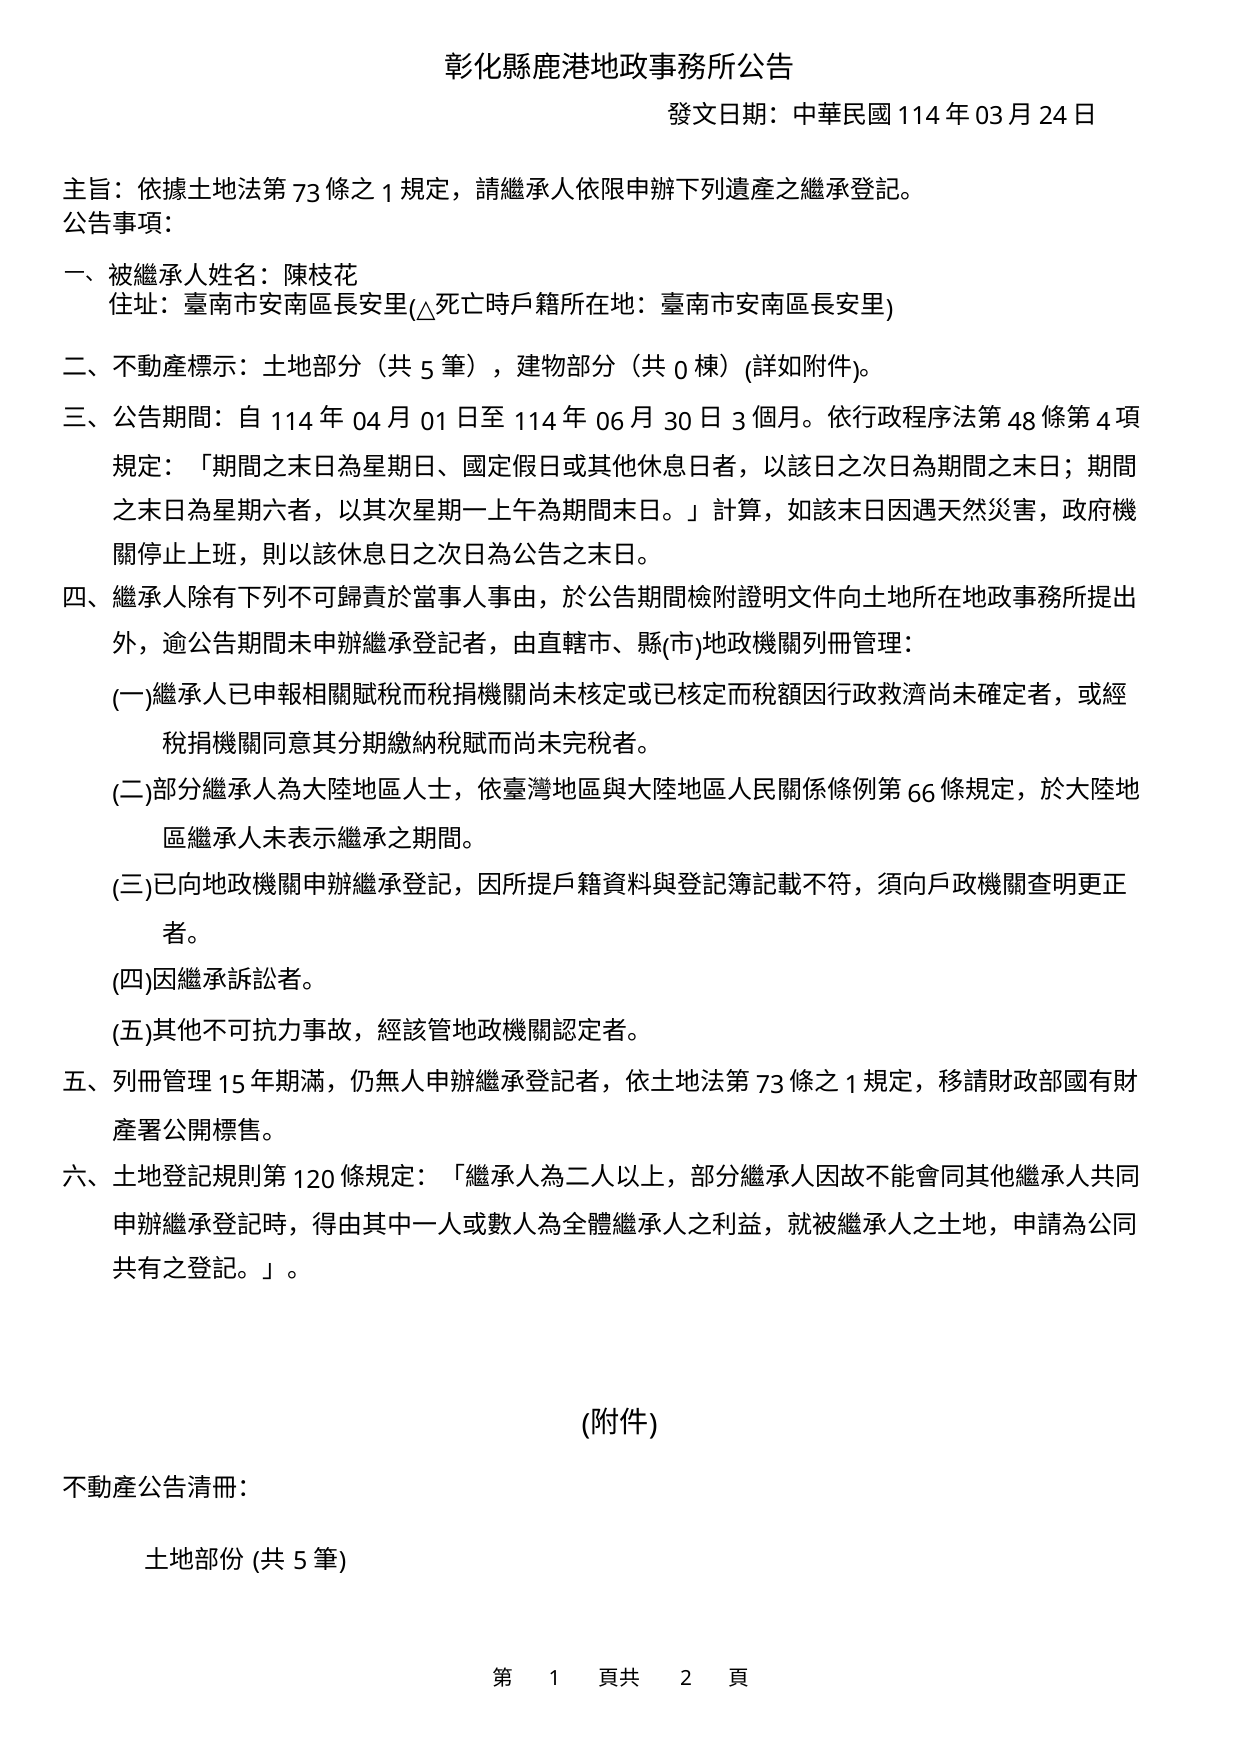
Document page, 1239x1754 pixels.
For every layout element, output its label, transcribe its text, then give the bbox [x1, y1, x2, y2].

table_cell [62, 135, 109, 176]
table_header [759, 0, 1177, 41]
table_header [523, 0, 585, 41]
table_header [1177, 0, 1239, 41]
table_cell [0, 95, 62, 135]
table_cell [0, 261, 62, 312]
table_cell [109, 95, 482, 135]
table_header [653, 0, 667, 41]
table_cell [1177, 95, 1239, 135]
table_cell [109, 135, 482, 176]
table_header [718, 0, 759, 41]
table_cell [1177, 1526, 1239, 1597]
table_cell [667, 135, 718, 176]
table_cell 2 [653, 1658, 718, 1698]
table_cell [1177, 1598, 1239, 1657]
table_cell [585, 135, 653, 176]
table_cell 頁共 [585, 1658, 653, 1698]
table_cell [62, 1352, 109, 1392]
table_cell [1177, 1658, 1239, 1698]
table_cell [0, 353, 62, 1352]
table_cell [653, 135, 667, 176]
table_header [0, 0, 62, 41]
table_cell [1177, 176, 1239, 216]
table_cell 頁 [718, 1658, 759, 1698]
table_cell [653, 1352, 667, 1392]
table_cell [759, 1598, 1177, 1657]
table_cell [62, 1598, 109, 1657]
table_cell [1177, 312, 1239, 353]
table_cell [759, 135, 1177, 176]
table_cell [0, 1526, 62, 1597]
table_cell [523, 1352, 585, 1392]
table_cell [109, 1598, 482, 1657]
table_cell [585, 1598, 653, 1657]
table_cell [109, 1352, 482, 1392]
table_cell [718, 1598, 759, 1657]
table_cell [0, 135, 62, 176]
table_cell [0, 1454, 62, 1526]
table_cell 被繼承人姓名：陳枝花 住址：臺南市安南區長安里(△死亡時戶籍所在地：臺南市安南區長安里) [109, 261, 1177, 353]
table_cell [718, 1352, 759, 1392]
table_header [62, 0, 109, 41]
table_cell [759, 1352, 1177, 1392]
table_cell [62, 1658, 109, 1698]
table_cell 第 [483, 1658, 523, 1698]
table_cell 一、 [62, 261, 109, 312]
table_cell 1 [523, 1658, 585, 1698]
table_cell [483, 135, 523, 176]
table_cell [759, 1658, 1177, 1698]
table_cell [0, 1392, 62, 1453]
table_cell [585, 1352, 653, 1392]
table_cell [1177, 1352, 1239, 1392]
table_cell [1177, 135, 1239, 176]
table_cell [0, 1658, 62, 1698]
table_cell 土地部份 (共 5 筆) [62, 1526, 1177, 1597]
table_cell [483, 1352, 523, 1392]
table_cell [523, 135, 585, 176]
table_cell [483, 1598, 523, 1657]
table_cell (附件) [62, 1392, 1177, 1453]
table_header [585, 0, 653, 41]
table_cell 主旨：依據土地法第73條之1規定，請繼承人依限申辦下列遺產之繼承登記。 公告事項： [62, 176, 1177, 261]
table_cell 不動產公告清冊： [62, 1454, 1177, 1526]
table_cell [523, 1598, 585, 1657]
table_cell [653, 1598, 667, 1657]
table_header [109, 0, 482, 41]
table_cell [585, 95, 653, 135]
table_cell 二、不動產標示：土地部分（共 5 筆），建物部分（共 0 棟）(詳如附件)。 三、公告期間：自 114 年 04 月 01 日至 114 年 06 月 30 日 3 個月。依行政程序法第48條第4項 規定：「期間之末日為星期日、國定假日或其他休息日者，以該日之次日為期間之末日；期間 之末日為星期六者，以其次星期一上午為期間末日。」計算，如該末日因遇天然災害，政府機 關停止上班，則以該休息日之次日為公告之末日。 四、繼承人除有下列不可歸責於當事人事由，於公告期間檢附證明文件向土地所在地政事務所提出 外，逾公告期間未申辦繼承登記者，由直轄市、縣(市)地政機關列冊管理： (一)繼承人已申報相關賦稅而稅捐機關尚未核定或已核定而稅額因行政救濟尚未確定者，或經 稅捐機關同意其分期繳納稅賦而尚未完稅者。 (二)部分繼承人為大陸地區人士，依臺灣地區與大陸地區人民關係條例第66條規定，於大陸地 區繼承人未表示繼承之期間。 (三)已向地政機關申辦繼承登記，因所提戶籍資料與登記簿記載不符，須向戶政機關查明更正 者。 (四)因繼承訴訟者。 (五)其他不可抗力事故，經該管地政機關認定者。 五、列冊管理15年期滿，仍無人申辦繼承登記者，依土地法第73條之1規定，移請財政部國有財 產署公開標售。 六、土地登記規則第120條規定：「繼承人為二人以上，部分繼承人因故不能會同其他繼承人共同 申辦繼承登記時，得由其中一人或數人為全體繼承人之利益，就被繼承人之土地，申請為公同 共有之登記。」。 [62, 353, 1177, 1352]
table_cell [1177, 41, 1239, 94]
table_cell [1177, 261, 1239, 312]
table_header [667, 0, 718, 41]
table_cell [667, 1598, 718, 1657]
table_header [483, 0, 523, 41]
table_cell [62, 312, 109, 353]
table_cell [1177, 1392, 1239, 1453]
table_cell [0, 41, 62, 94]
table_cell [1177, 1454, 1239, 1526]
table_cell [1177, 216, 1239, 261]
table_cell [523, 95, 585, 135]
table_cell [483, 95, 523, 135]
table_cell [718, 135, 759, 176]
table_cell 發文日期：中華民國114年03月24日 [667, 95, 1177, 135]
table_cell [667, 1352, 718, 1392]
table_cell [0, 1598, 62, 1657]
table_cell [653, 95, 667, 135]
table_cell [0, 176, 62, 216]
table_cell [1177, 353, 1239, 1352]
table_cell [62, 95, 109, 135]
table_cell [0, 216, 62, 261]
table_cell [0, 312, 62, 353]
table_cell [109, 1658, 482, 1698]
table_cell [0, 1352, 62, 1392]
table_cell 彰化縣鹿港地政事務所公告 [62, 41, 1177, 94]
